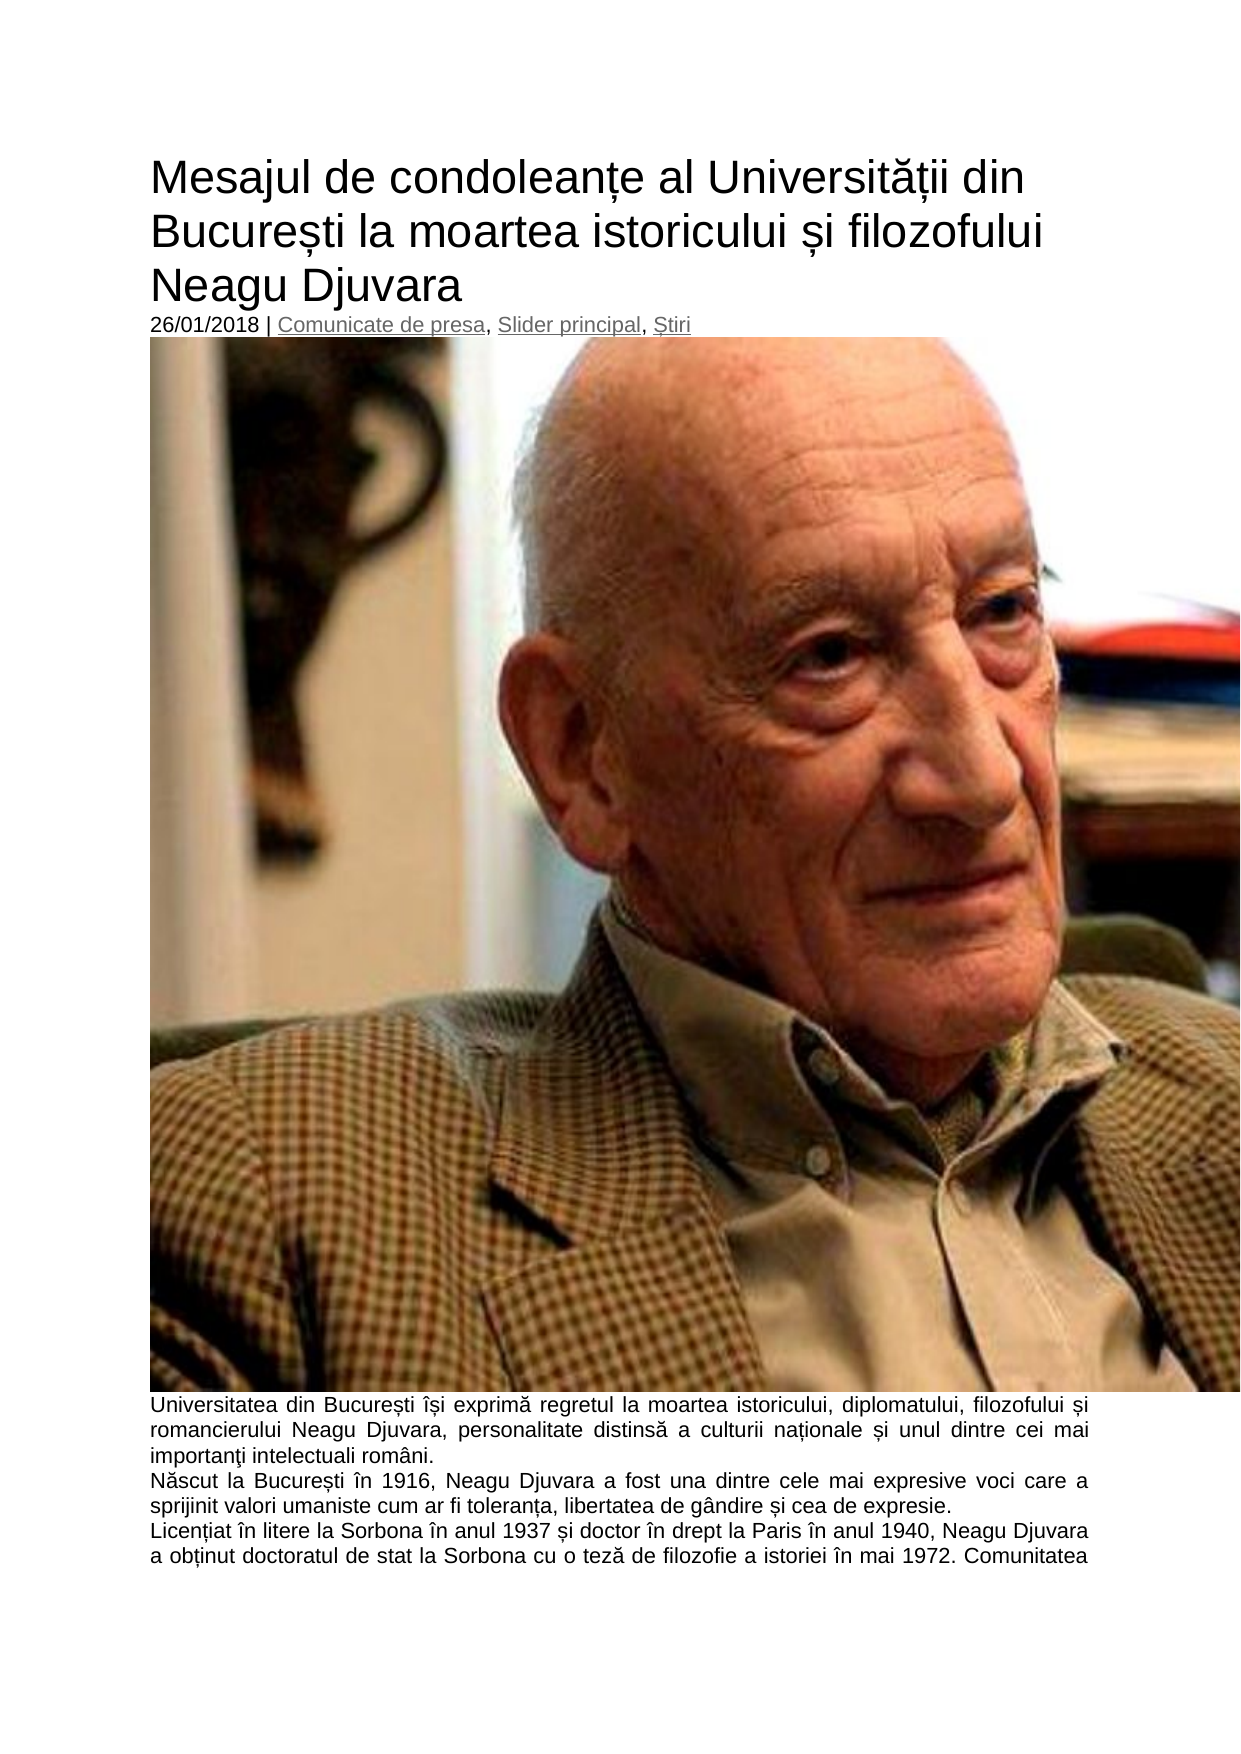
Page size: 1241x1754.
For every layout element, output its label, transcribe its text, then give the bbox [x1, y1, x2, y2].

text Născut la București în 1916, Neagu Djuvara a fost una dintre cele mai expresive voci care a sprijinit valori umaniste cum ar fi toleranța, libertatea de gândire și cea de expresie. [150, 1468, 1090, 1518]
text Licențiat în litere la Sorbona în anul 1937 și doctor în drept la Paris în anul 1940, Neagu Djuvara a obținut doctoratul de stat la Sorbona cu o teză de filozofie a istoriei în mai 1972. Comunitatea [150, 1518, 1090, 1568]
text 26/01/2018 | Comunicate de presa, Slider principal, Știri [150, 312, 1090, 337]
text Mesajul de condoleanțe al Universității din București la moartea istoricului și filozofului Neagu Djuvara [150, 150, 1090, 312]
text Universitatea din București își exprimă regretul la moartea istoricului, diplomatului, filozofului și romancierului Neagu Djuvara, personalitate distinsă a culturii naționale și unul dintre cei mai importanţi intelectuali români. [150, 1392, 1090, 1468]
